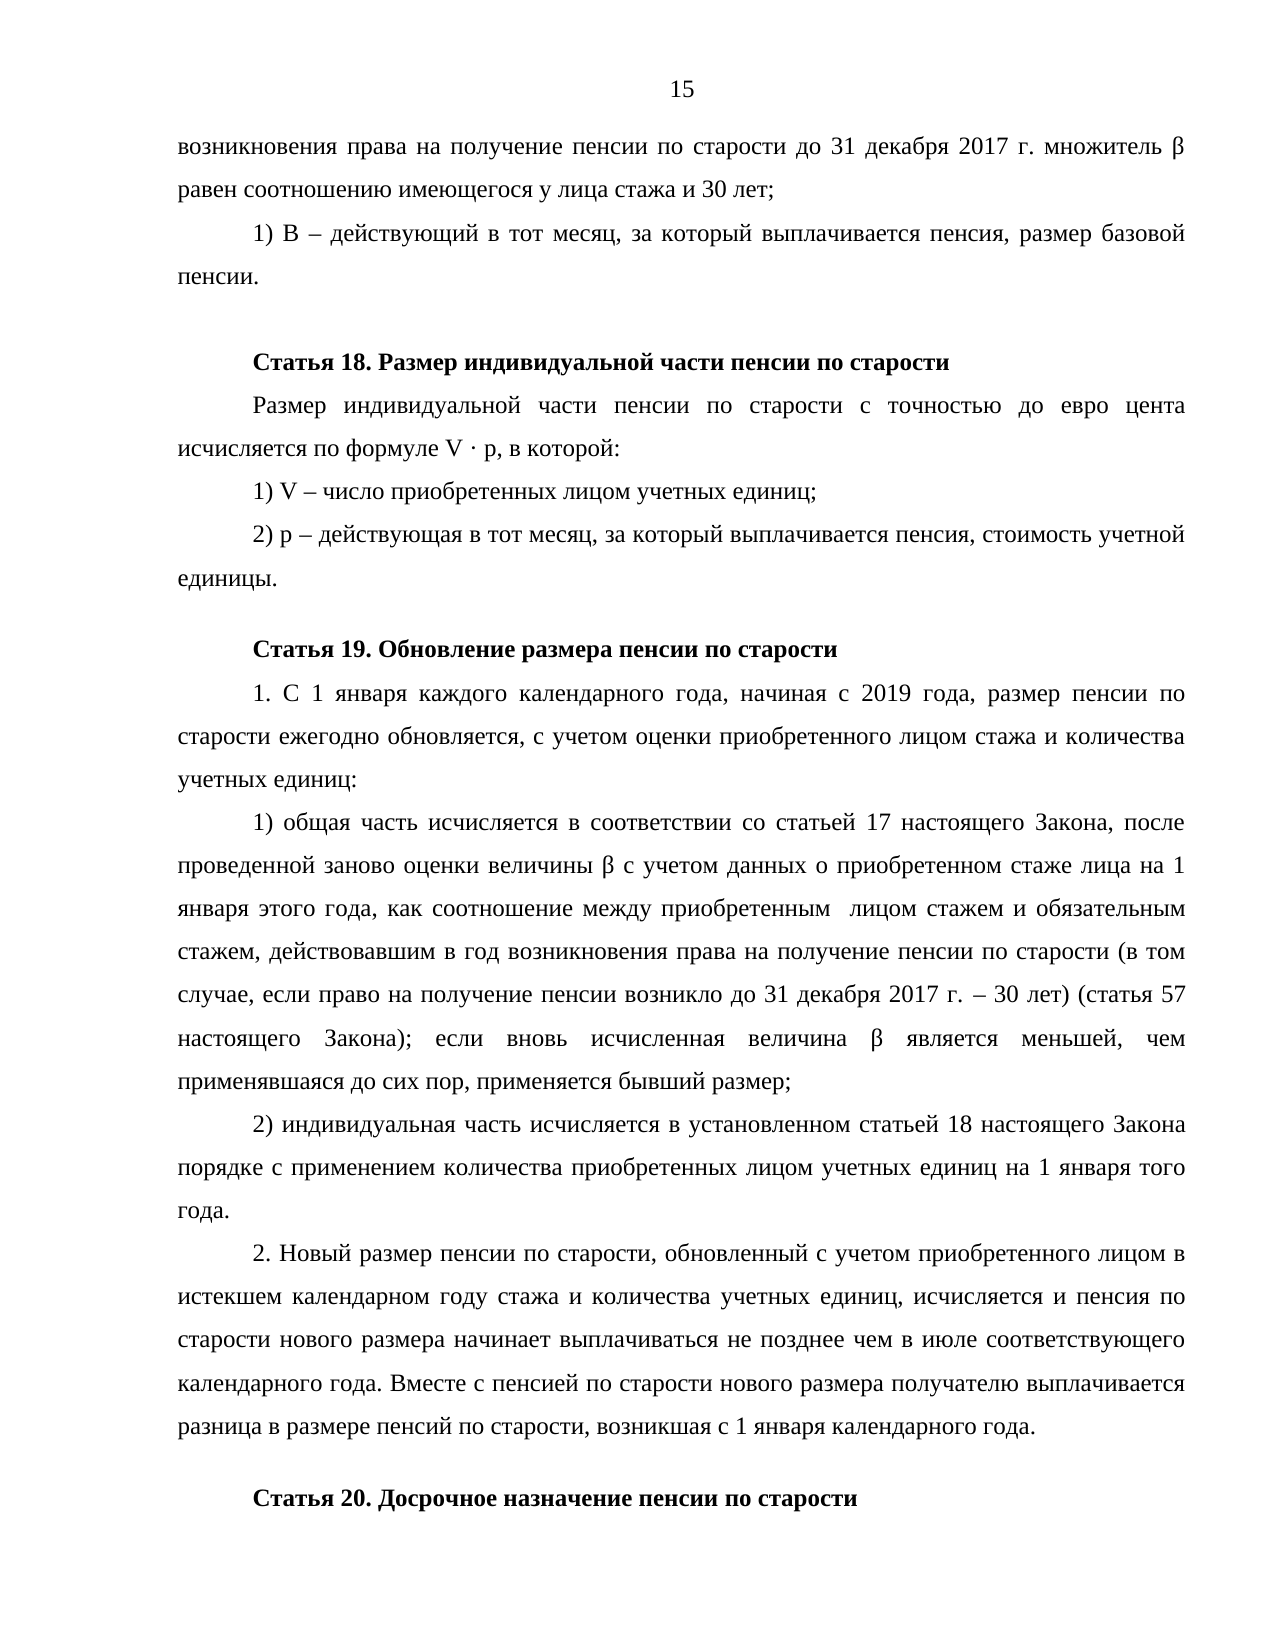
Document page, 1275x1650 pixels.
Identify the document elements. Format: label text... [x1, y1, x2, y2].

text возникновения права на получение пенсии по старости до 31 декабря 2017 г. множитель β равен соотношению имеющегося у лица стажа и 30 лет; [177, 131, 1186, 203]
text Статья 20. Досрочное назначение пенсии по старости [177, 1483, 1186, 1511]
text 2. Новый размер пенсии по старости, обновленный с учетом приобретенного лицом в истекшем календарном году стажа и количества учетных единиц, исчисляется и пенсия по старости нового размера начинает выплачиваться не позднее чем в июле соответствующего календарного года. Вместе с пенсией по старости нового размера получателю выплачивается разница в размере пенсий по старости, возникшая с 1 января календарного года. [177, 1238, 1186, 1439]
text 2) индивидуальная часть исчисляется в установленном статьей 18 настоящего Закона порядке с применением количества приобретенных лицом учетных единиц на 1 января того года. [177, 1109, 1186, 1224]
text 1) V – число приобретенных лицом учетных единиц; [177, 476, 1186, 505]
text 1) В – действующий в тот месяц, за который выплачивается пенсия, размер базовой пенсии. [177, 218, 1186, 289]
text 1) общая часть исчисляется в соответствии со статьей 17 настоящего Закона, после проведенной заново оценки величины β с учетом данных о приобретенном стаже лица на 1 января этого года, как соотношение между приобретенным лицом стажем и обязательным стажем, действовавшим в год возникновения права на получение пенсии по старости (в том случае, если право на получение пенсии возникло до 31 декабря 2017 г. – 30 лет) (статья 57 настоящего Закона); если вновь исчисленная величина β является меньшей, чем применявшаяся до сих пор, применяется бывший размер; [177, 807, 1186, 1094]
text Размер индивидуальной части пенсии по старости с точностью до евро цента исчисляется по формуле V · p, в которой: [177, 390, 1186, 462]
text Статья 18. Размер индивидуальной части пенсии по старости [177, 347, 1186, 376]
text 1. С 1 января каждого календарного года, начиная с 2019 года, размер пенсии по старости ежегодно обновляется, с учетом оценки приобретенного лицом стажа и количества учетных единиц: [177, 678, 1186, 793]
text Статья 19. Обновление размера пенсии по старости [177, 634, 1186, 663]
text 2) p – действующая в тот месяц, за который выплачивается пенсия, стоимость учетной единицы. [177, 519, 1186, 591]
